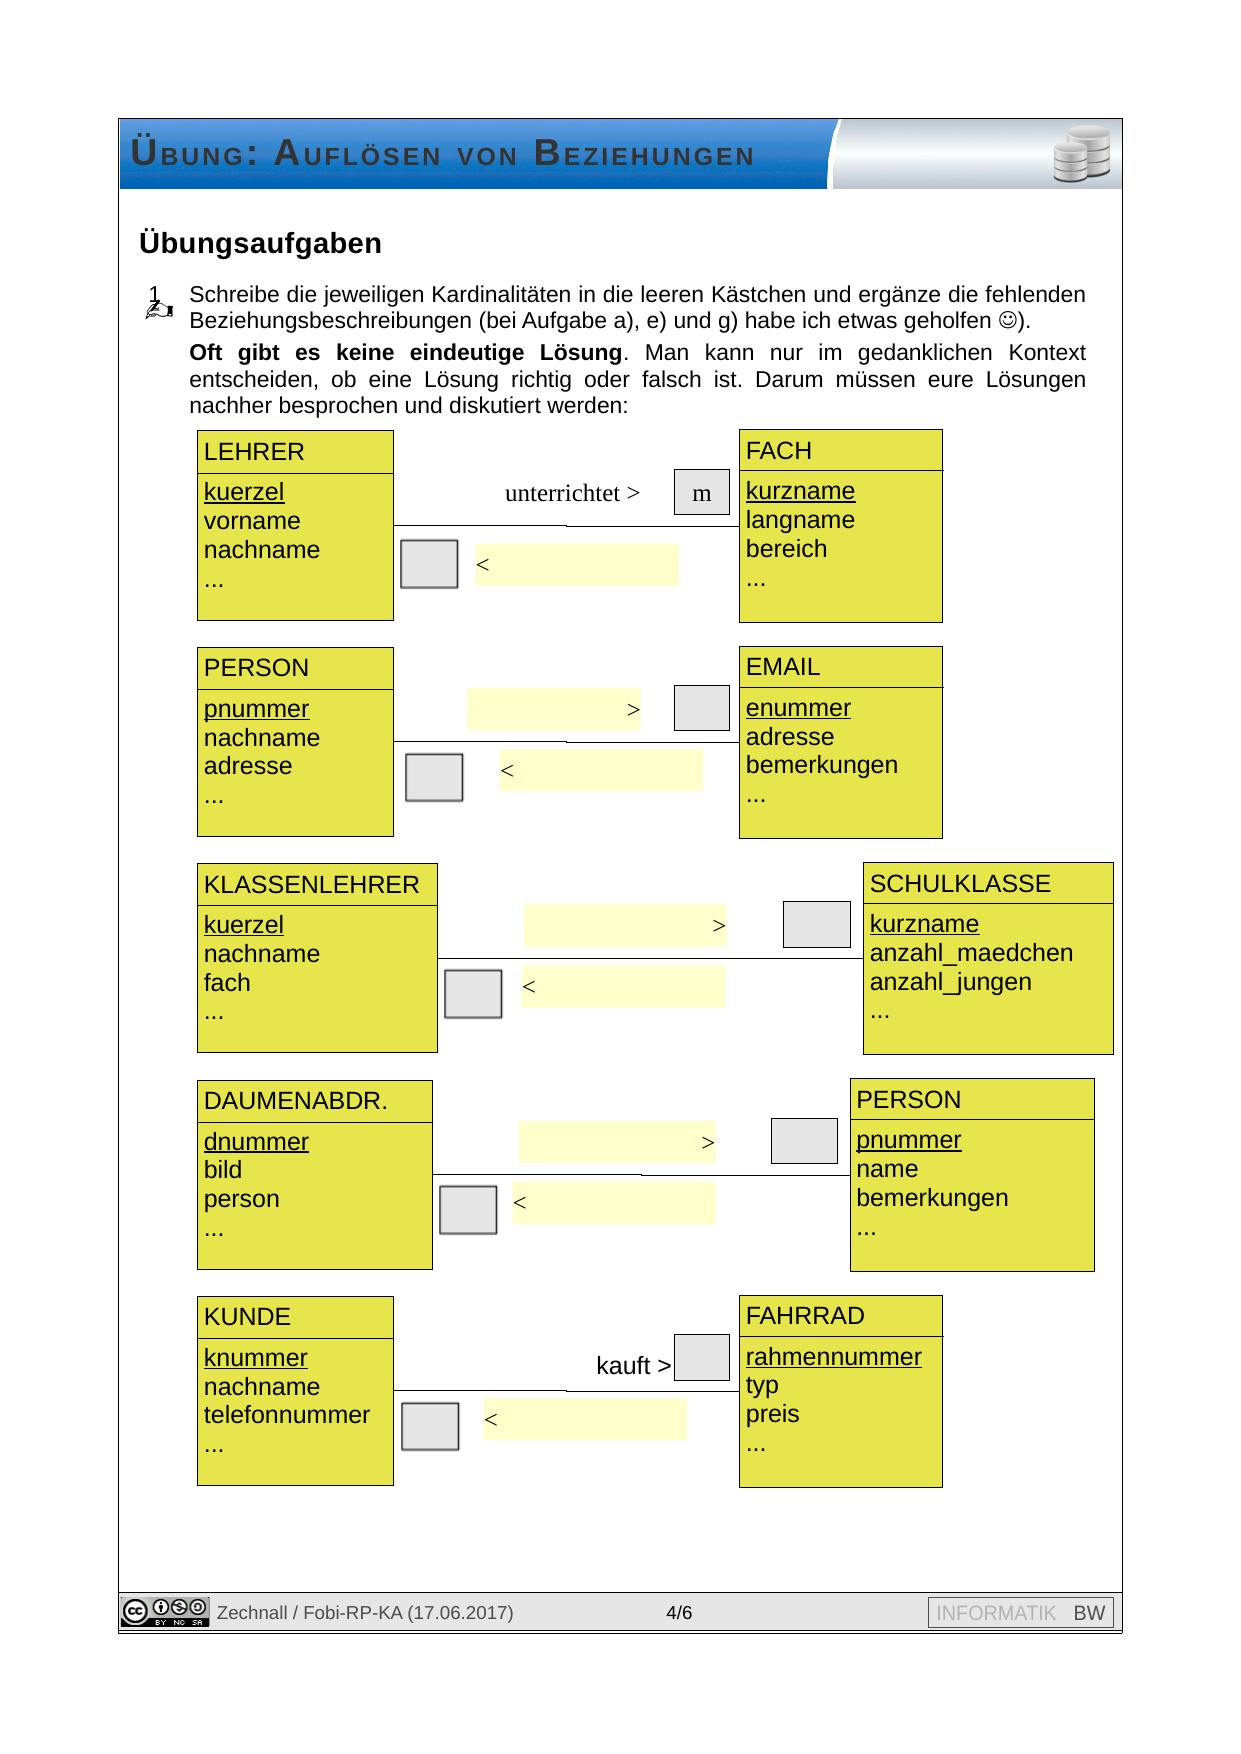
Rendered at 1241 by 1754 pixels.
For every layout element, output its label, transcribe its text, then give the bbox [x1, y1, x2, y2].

table_cell [394, 675, 739, 742]
list Schreibe die jeweiligen Kardinalitäten in die leeren Kästchen und ergänze die fehlenden Beziehungsbeschreibungen (bei Aufgabe a), e) und g) habe ich etwas geholfen ). [119, 281, 1087, 336]
table_cell [119, 1290, 1122, 1562]
picture [120, 1597, 210, 1627]
table_cell [119, 1073, 1122, 1289]
picture [395, 674, 467, 734]
picture [398, 1316, 484, 1387]
table_cell [119, 857, 1122, 1073]
picture [395, 532, 465, 596]
picture [399, 458, 470, 517]
picture [439, 883, 525, 955]
picture [434, 1179, 504, 1242]
table_cell [119, 641, 1122, 674]
picture [439, 962, 509, 1026]
table_header [119, 424, 1122, 641]
table_cell [119, 675, 1122, 857]
list Oft gibt es keine eindeutige Lösung. Man kann nur im gedanklichen Kontext entscheiden, ob eine Lösung richtig oder falsch ist. Darum müssen eure Lösungen nachher besprochen und diskutiert werden: [142, 339, 1087, 418]
list  [143, 299, 176, 329]
picture [400, 746, 470, 809]
picture [119, 119, 1122, 189]
text Übungsaufgaben [139, 226, 1101, 260]
picture [396, 1395, 466, 1458]
picture [434, 1100, 519, 1171]
